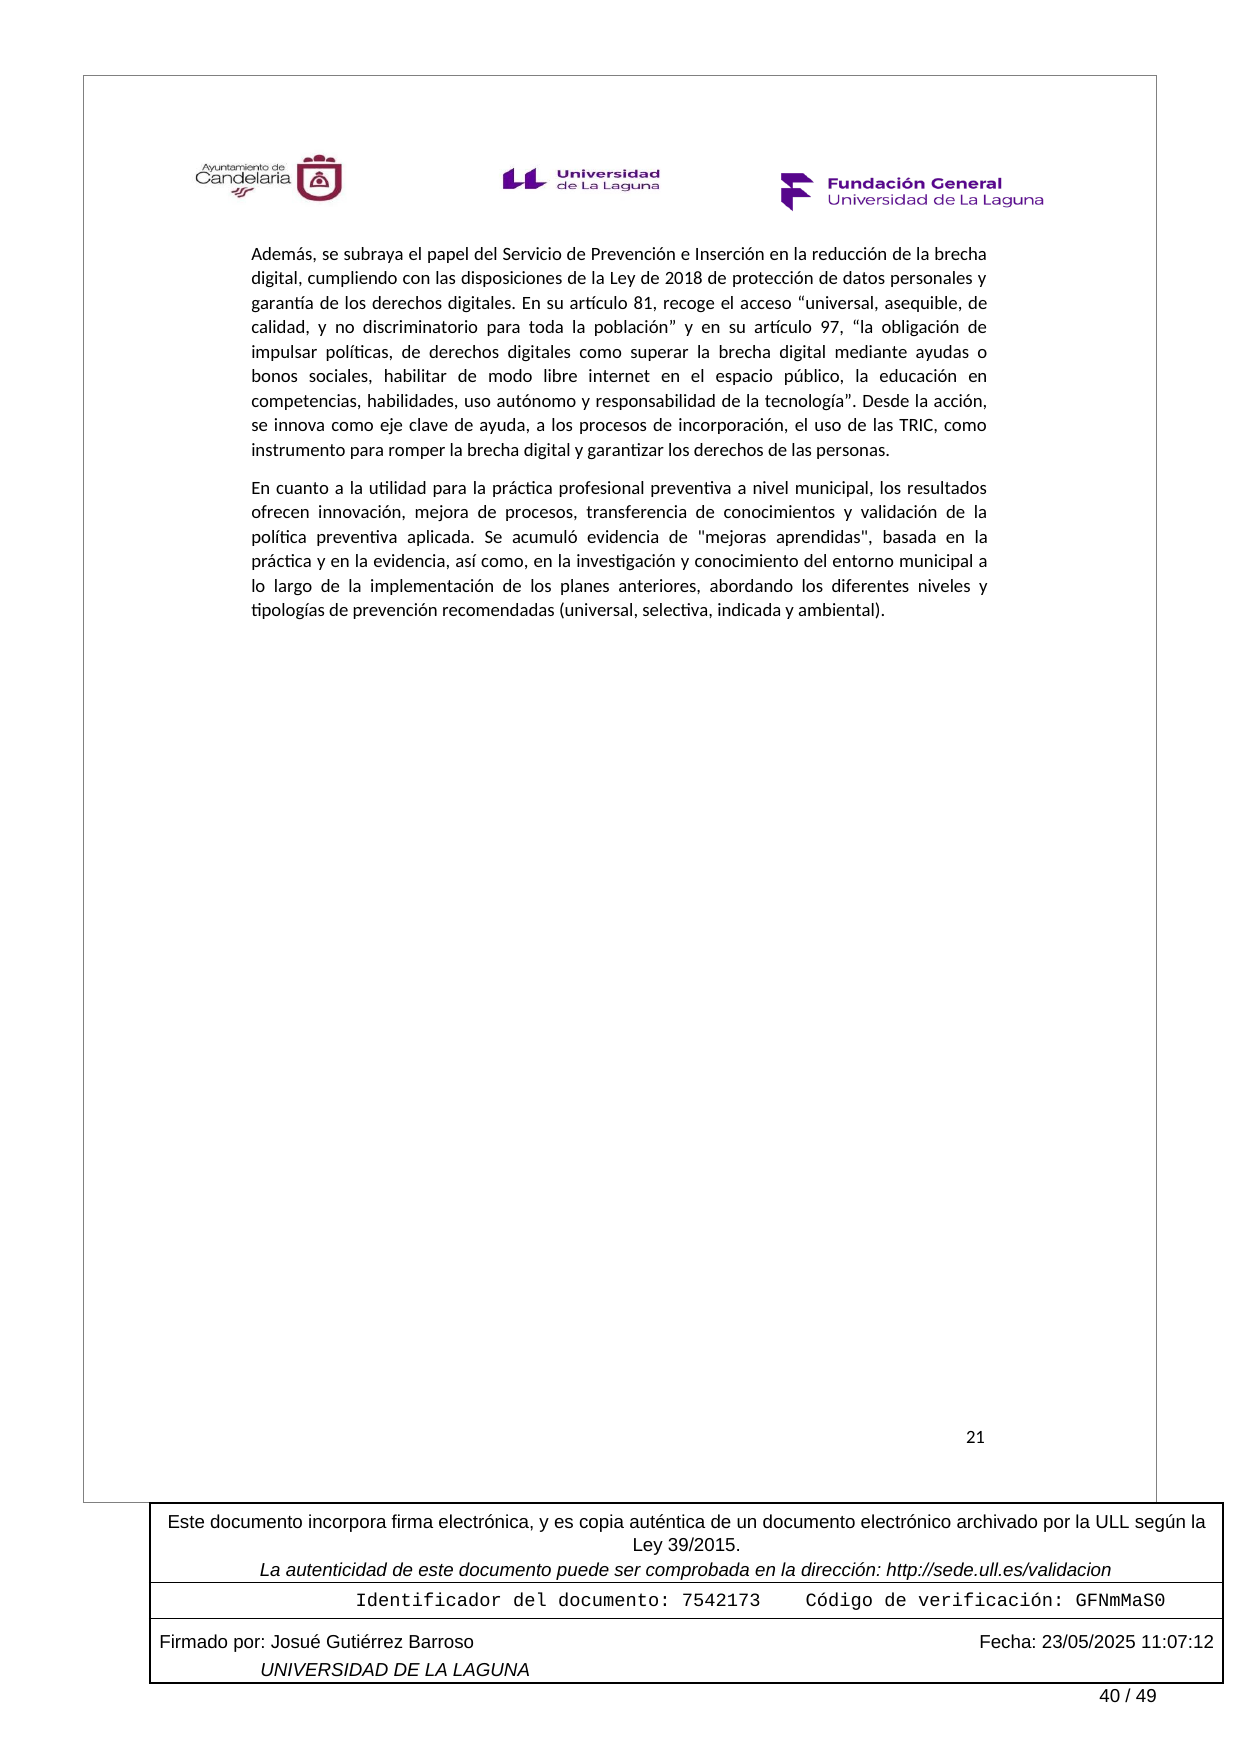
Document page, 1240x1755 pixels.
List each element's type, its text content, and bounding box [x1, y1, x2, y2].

table_header Además, se subraya el papel del Servicio de Prevención e Inserción en la reducción de la brecha digital, cumpliendo con las disposiciones de la Ley de 2018 de protección de datos personales y garantía de los derechos digitales. En su artículo 81, recoge el acceso “universal, asequible, de calidad, y no discriminatorio para toda la población” y en su artículo 97, “la obligación de impulsar políticas, de derechos digitales como superar la brecha digital mediante ayudas o bonos sociales, habilitar de modo libre internet en el espacio público, la educación en competencias, habilidades, uso autónomo y responsabilidad de la tecnología”. Desde la acción, se innova como eje clave de ayuda, a los procesos de incorporación, el uso de las TRIC, como instrumento para romper la brecha digital y garantizar los derechos de las personas. En cuanto a la utilidad para la práctica profesional preventiva a nivel municipal, los resultados ofrecen innovación, mejora de procesos, transferencia de conocimientos y validación de la política preventiva aplicada. Se acumuló evidencia de "mejoras aprendidas", basada en la práctica y en la evidencia, así como, en la investigación y conocimiento del entorno municipal a lo largo de la implementación de los planes anteriores, abordando los diferentes niveles y tipologías de prevención recomendadas (universal, selectiva, indicada y ambiental). 21 [84, 76, 1156, 1502]
